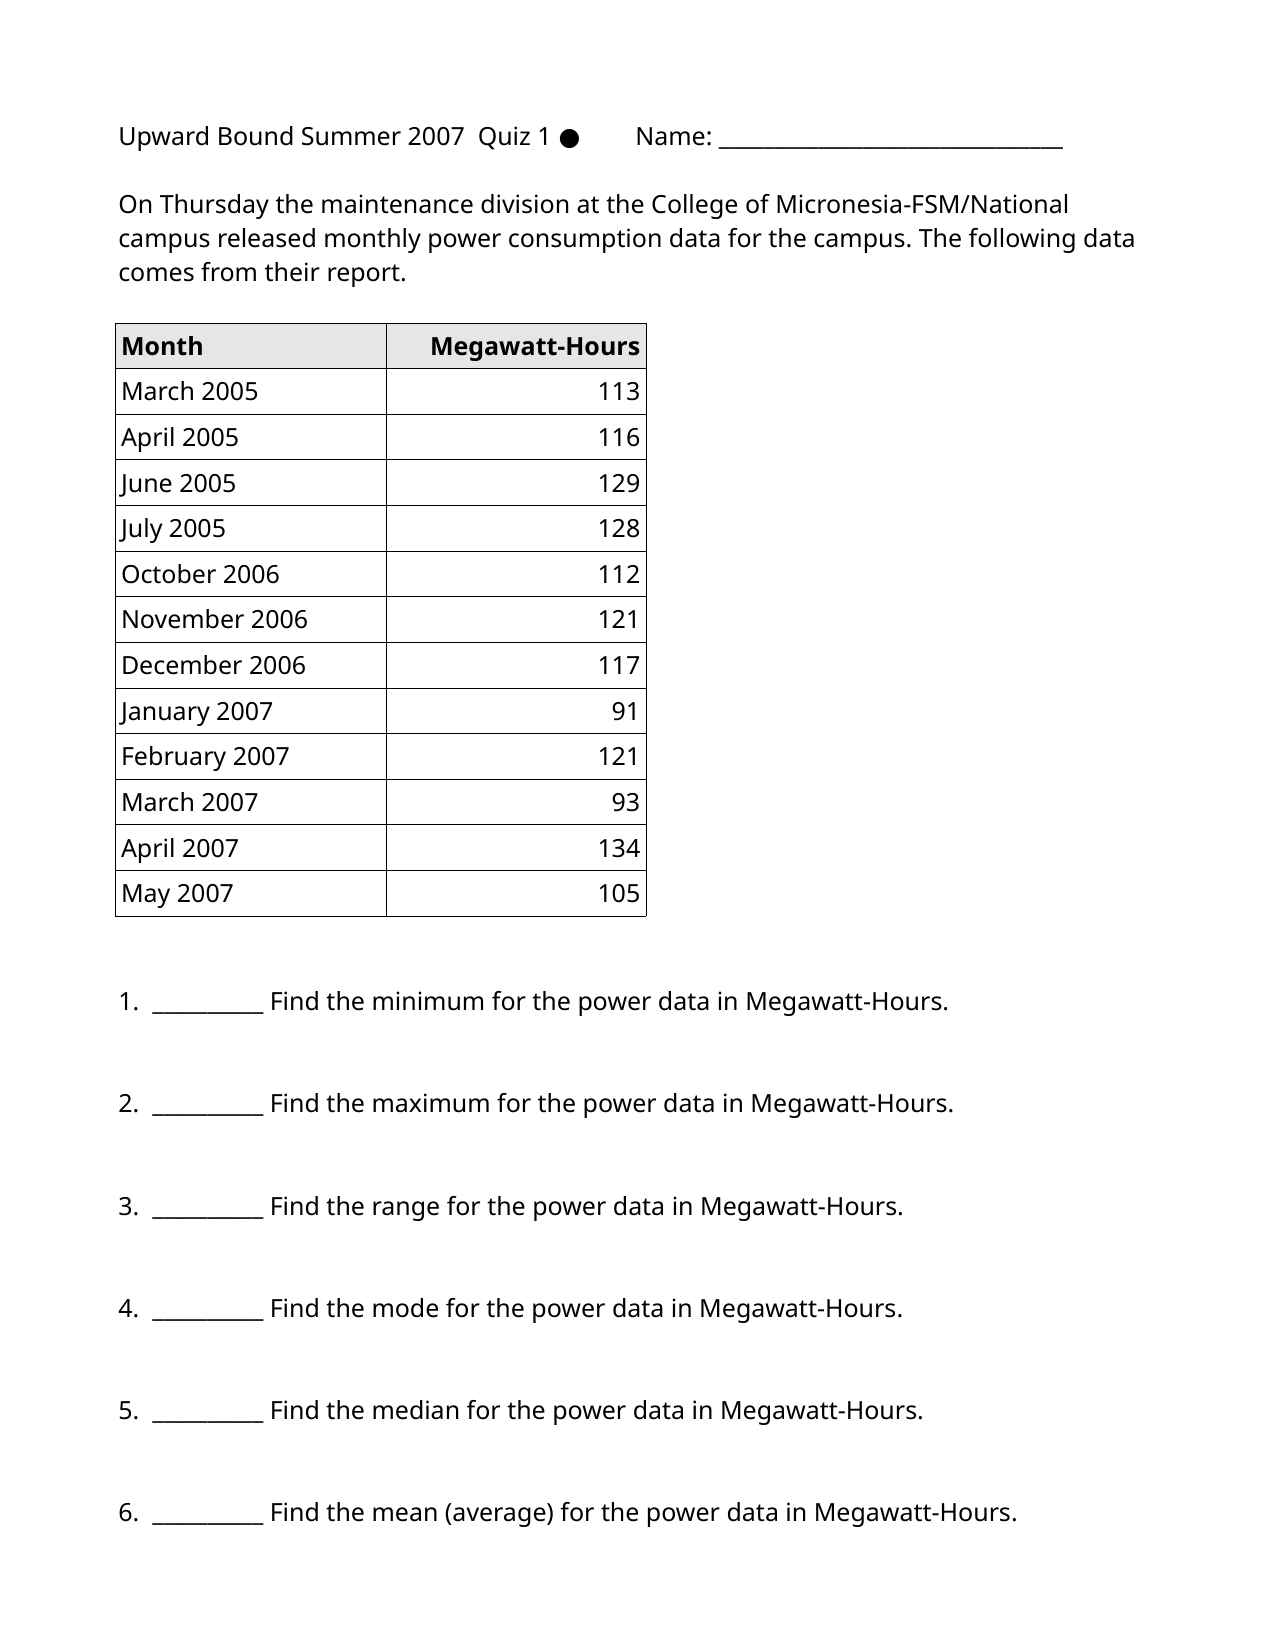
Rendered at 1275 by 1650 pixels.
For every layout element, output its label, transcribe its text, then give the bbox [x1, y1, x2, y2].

table_cell April 2005 [116, 415, 386, 459]
table_cell March 2005 [116, 369, 386, 414]
table_cell 134 [387, 825, 646, 870]
table_header Megawatt-Hours [387, 324, 646, 368]
table_cell February 2007 [116, 734, 386, 779]
text 5. __________ Find the median for the power data in Megawatt-Hours. [118, 1393, 1157, 1427]
table_cell 91 [387, 689, 646, 733]
table_cell 121 [387, 734, 646, 779]
table_cell March 2007 [116, 780, 386, 824]
table_cell June 2005 [116, 460, 386, 505]
table_cell October 2006 [116, 552, 386, 596]
table_cell July 2005 [116, 506, 386, 551]
table_cell December 2006 [116, 643, 386, 687]
table_cell May 2007 [116, 871, 386, 916]
table_cell January 2007 [116, 689, 386, 733]
text Upward Bound Summer 2007 Quiz 1 ● Name: _______________________________ [118, 118, 1157, 152]
text 1. __________ Find the minimum for the power data in Megawatt-Hours. [118, 984, 1157, 1018]
text On Thursday the maintenance division at the College of Micronesia-FSM/National campus released monthly power consumption data for the campus. The following data comes from their report. [118, 186, 1157, 288]
table_cell April 2007 [116, 825, 386, 870]
table_cell 129 [387, 460, 646, 505]
table_cell 116 [387, 415, 646, 459]
text 6. __________ Find the mean (average) for the power data in Megawatt-Hours. [118, 1495, 1157, 1529]
table_cell 112 [387, 552, 646, 596]
table_header Month [116, 324, 386, 368]
table_cell 113 [387, 369, 646, 414]
text 2. __________ Find the maximum for the power data in Megawatt-Hours. [118, 1086, 1157, 1120]
table_cell 128 [387, 506, 646, 551]
text 4. __________ Find the mode for the power data in Megawatt-Hours. [118, 1290, 1157, 1324]
table_cell 121 [387, 597, 646, 642]
table_cell November 2006 [116, 597, 386, 642]
table_cell 117 [387, 643, 646, 687]
table_cell 105 [387, 871, 646, 916]
text 3. __________ Find the range for the power data in Megawatt-Hours. [118, 1188, 1157, 1222]
table_cell 93 [387, 780, 646, 824]
